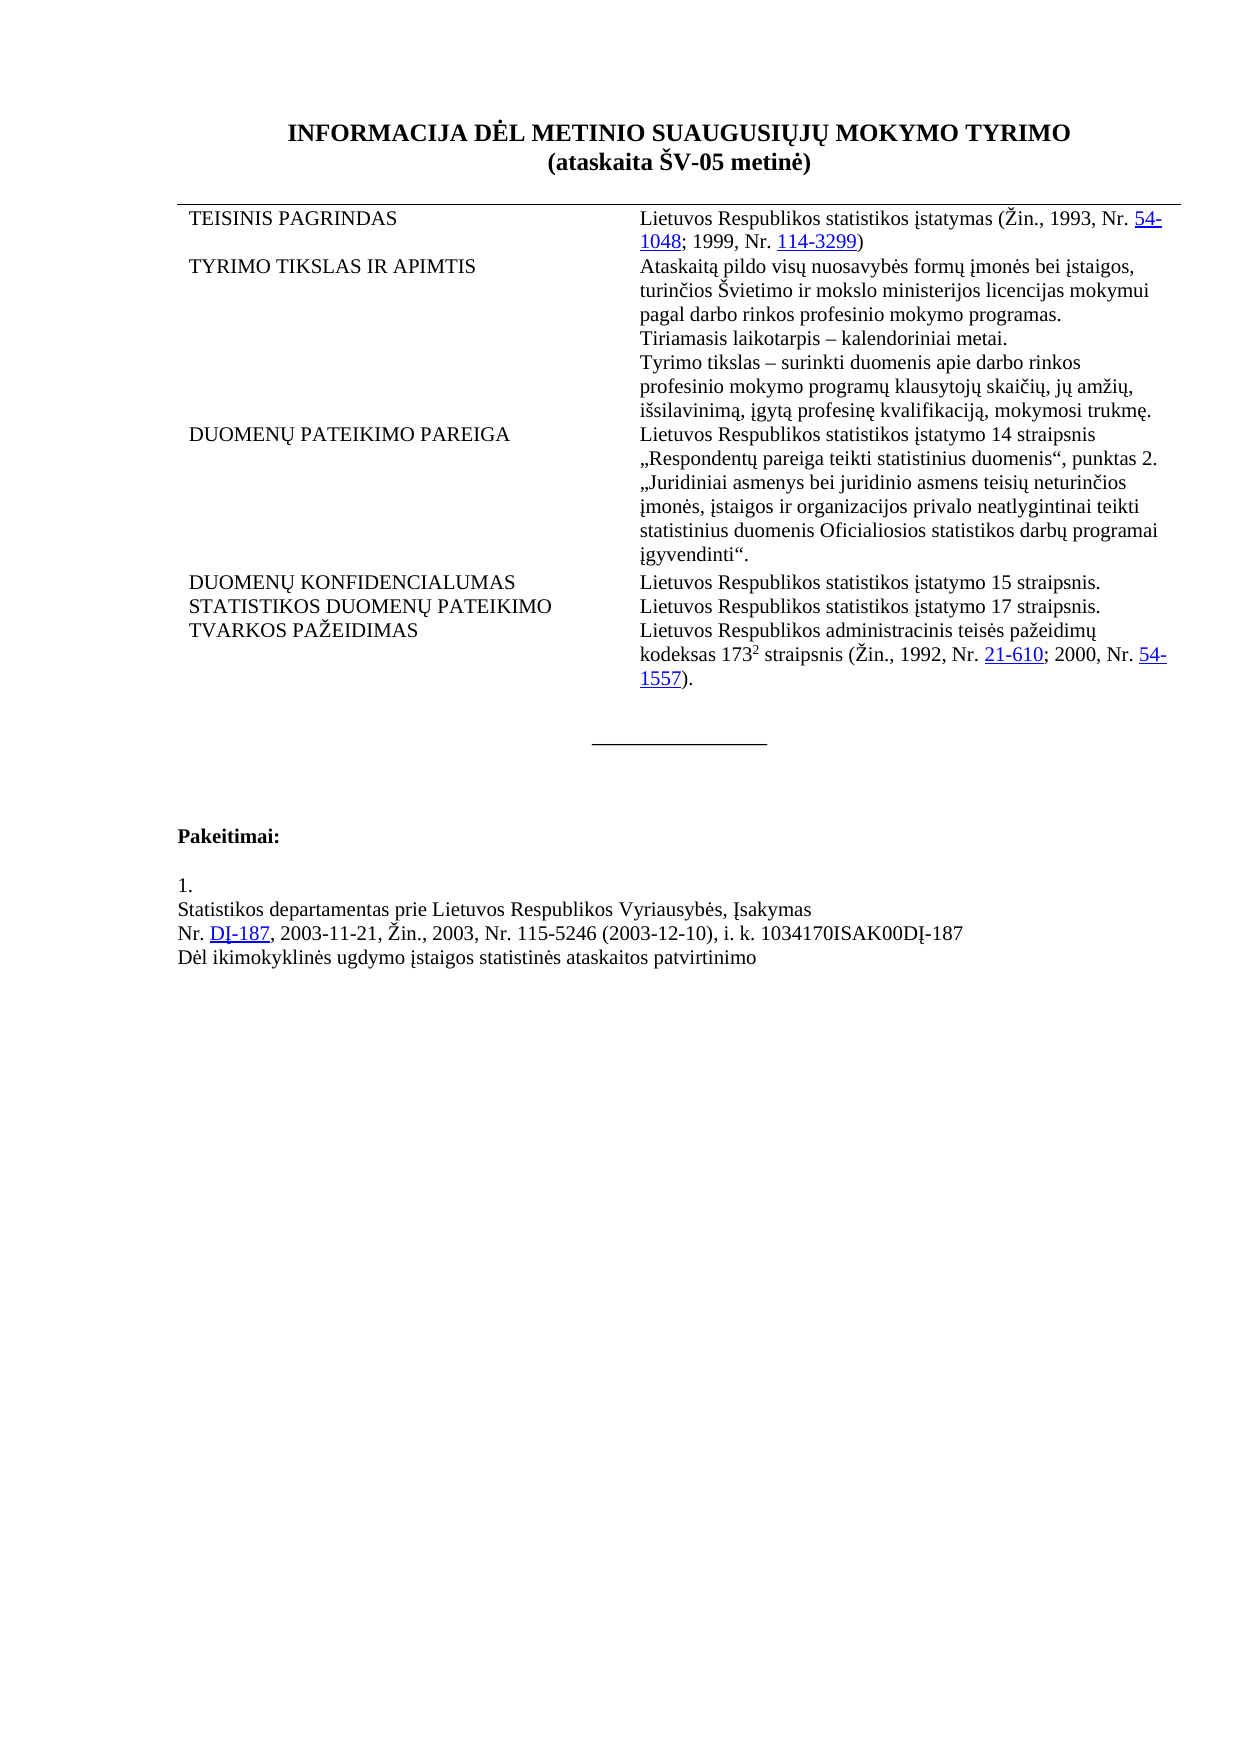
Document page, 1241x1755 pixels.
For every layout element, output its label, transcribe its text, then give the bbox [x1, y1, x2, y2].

text Dėl ikimokyklinės ugdymo įstaigos statistinės ataskaitos patvirtinimo [177, 945, 1181, 969]
table_cell TYRIMO TIKSLAS IR APIMTIS [177, 254, 628, 422]
text Pakeitimai: [177, 824, 1181, 848]
table_cell Lietuvos Respublikos statistikos įstatymo 14 straipsnis „Respondentų pareiga teikti statistinius duomenis“, punktas 2. „Juridiniai asmenys bei juridinio asmens teisių neturinčios įmonės, įstaigos ir organizacijos privalo neatlygintinai teikti statistinius duomenis Oficialiosios statistikos darbų programai įgyvendinti“. [628, 422, 1181, 570]
table_cell Lietuvos Respublikos statistikos įstatymo 15 straipsnis. [628, 570, 1181, 594]
text INFORMACIJA DĖL METINIO SUAUGUSIŲJŲ MOKYMO TYRIMO [177, 118, 1181, 147]
table_header TEISINIS PAGRINDAS [177, 205, 628, 253]
table_cell DUOMENŲ PATEIKIMO PAREIGA [177, 422, 628, 570]
table_cell DUOMENŲ KONFIDENCIALUMAS [177, 570, 628, 594]
text (ataskaita ŠV-05 metinė) [177, 147, 1181, 176]
text 1. [177, 872, 1181, 897]
table_cell Ataskaitą pildo visų nuosavybės formų įmonės bei įstaigos, turinčios Švietimo ir mokslo ministerijos licencijas mokymui pagal darbo rinkos profesinio mokymo programas. Tiriamasis laikotarpis – kalendoriniai metai. Tyrimo tikslas – surinkti duomenis apie darbo rinkos profesinio mokymo programų klausytojų skaičių, jų amžių, išsilavinimą, įgytą profesinę kvalifikaciją, mokymosi trukmę. [628, 254, 1181, 422]
table_cell STATISTIKOS DUOMENŲ PATEIKIMO TVARKOS PAŽEIDIMAS [177, 594, 628, 690]
table_header Lietuvos Respublikos statistikos įstatymas (Žin., 1993, Nr. 54-1048; 1999, Nr. 114-3299) [628, 205, 1181, 253]
text ______________ [177, 719, 1181, 747]
table_cell Lietuvos Respublikos statistikos įstatymo 17 straipsnis. Lietuvos Respublikos administracinis teisės pažeidimų kodeksas 1732 straipsnis (Žin., 1992, Nr. 21-610; 2000, Nr. 54-1557). [628, 594, 1181, 690]
text Nr. DĮ-187, 2003-11-21, Žin., 2003, Nr. 115-5246 (2003-12-10), i. k. 1034170ISAK00DĮ-187 [177, 921, 1181, 945]
text Statistikos departamentas prie Lietuvos Respublikos Vyriausybės, Įsakymas [177, 897, 1181, 921]
